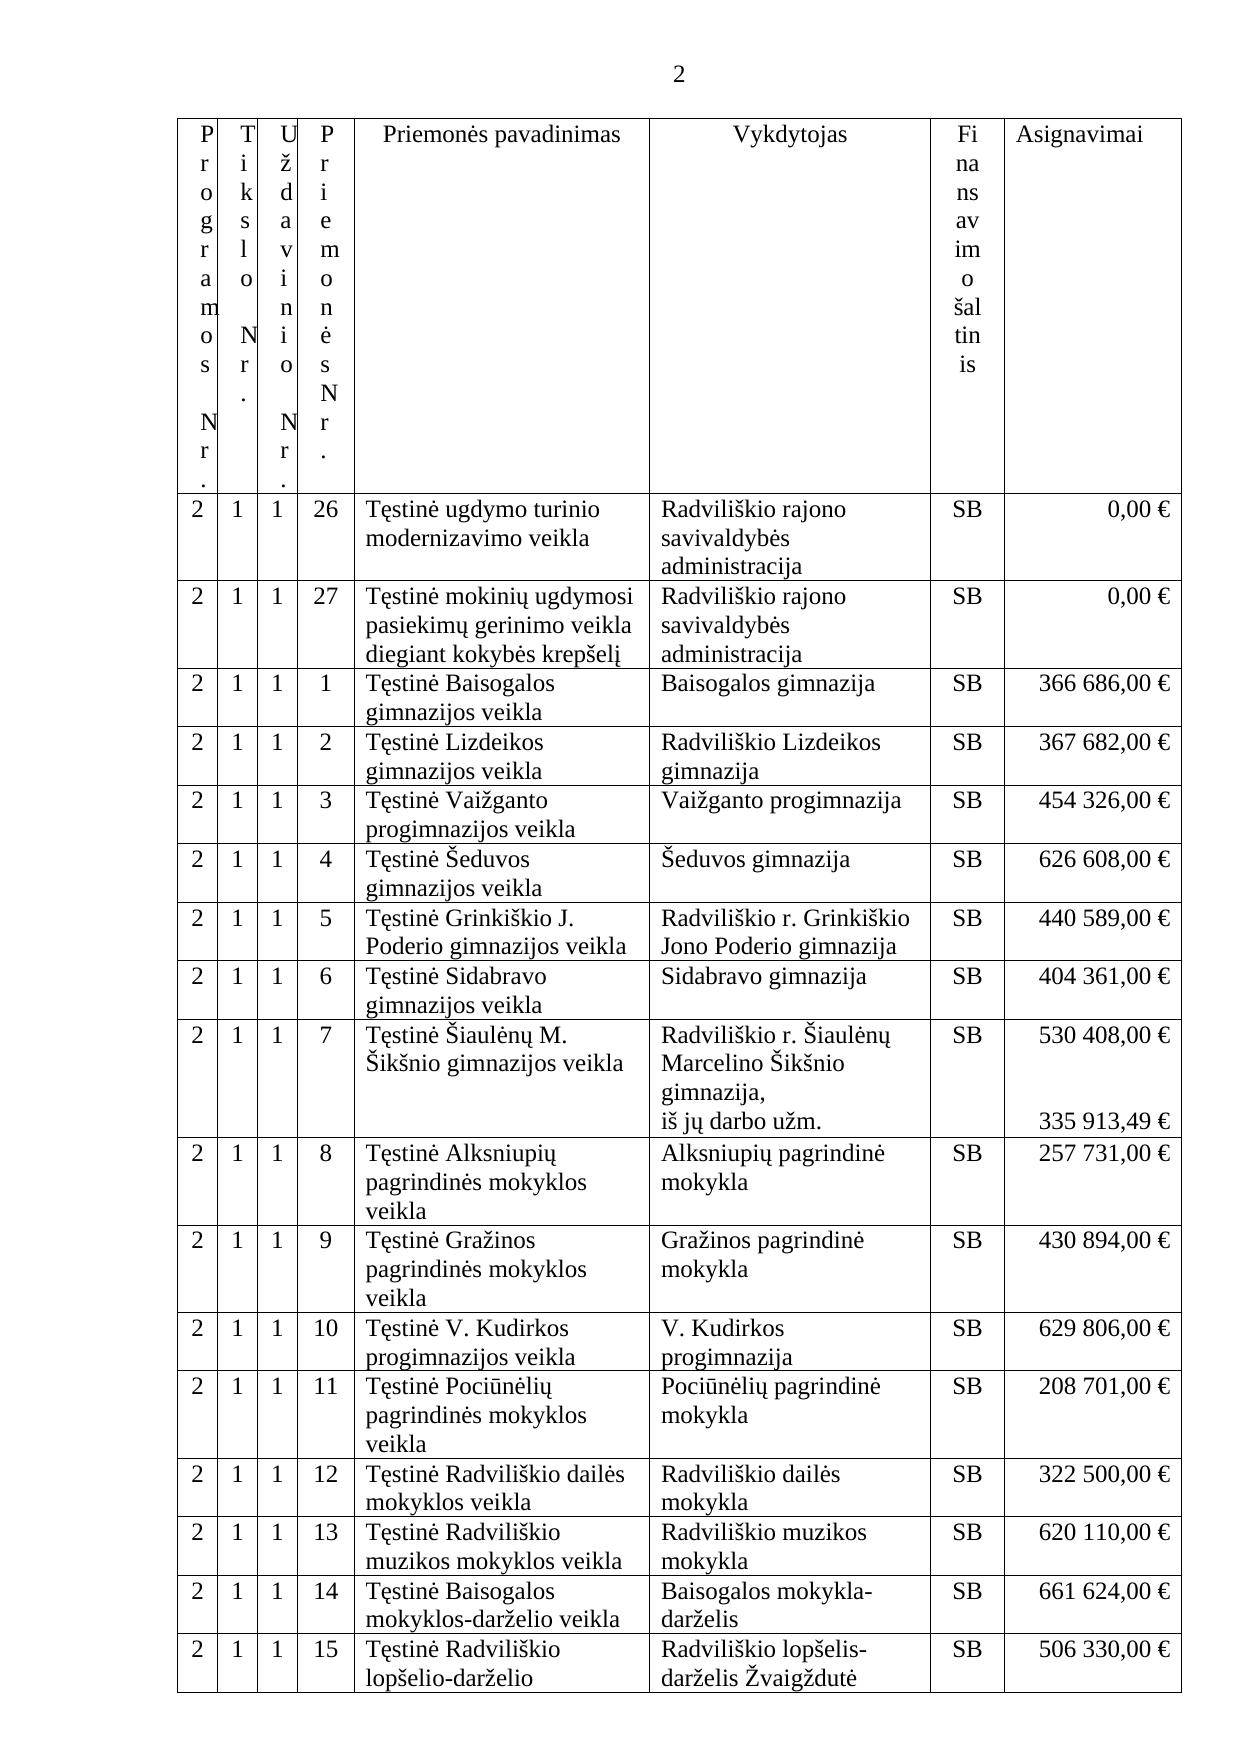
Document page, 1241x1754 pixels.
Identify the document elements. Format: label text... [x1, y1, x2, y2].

table_cell Baisogalos mokykla-darželis [650, 1576, 930, 1633]
table_cell Gražinos pagrindinė mokykla [650, 1226, 930, 1312]
table_cell 1 [218, 1634, 257, 1692]
table_cell 257 731,00 € [1005, 1138, 1181, 1224]
table_cell 1 [258, 494, 297, 580]
table_cell SB [931, 786, 1004, 843]
table_cell Baisogalos gimnazija [650, 669, 930, 726]
table_cell SB [931, 1517, 1004, 1575]
table_cell 1 [258, 1371, 297, 1458]
table_cell 1 [258, 1226, 297, 1312]
table_cell Sidabravo gimnazija [650, 961, 930, 1019]
table_cell 440 589,00 € [1005, 903, 1181, 960]
table_cell 629 806,00 € [1005, 1313, 1181, 1370]
table_cell 2 [178, 494, 217, 580]
table_cell 13 [298, 1517, 354, 1575]
table_cell 6 [298, 961, 354, 1019]
table_cell Vaižganto progimnazija [650, 786, 930, 843]
table_cell 367 682,00 € [1005, 727, 1181, 784]
table_cell Šeduvos gimnazija [650, 844, 930, 902]
table_cell 2 [178, 1371, 217, 1458]
table_cell [178, 1106, 217, 1137]
table_cell 2 [178, 581, 217, 667]
table_cell 1 [258, 903, 297, 960]
table_cell 11 [298, 1371, 354, 1458]
table_header Tikslo Nr. [218, 119, 257, 493]
table_cell 1 [218, 1517, 257, 1575]
table_cell Pociūnėlių pagrindinė mokykla [650, 1371, 930, 1458]
table_cell 12 [298, 1459, 354, 1516]
table_cell SB [931, 961, 1004, 1019]
table_cell [218, 1106, 257, 1137]
table_cell 322 500,00 € [1005, 1459, 1181, 1516]
table_cell SB [931, 1459, 1004, 1516]
table_cell SB [931, 903, 1004, 960]
table_cell Tęstinė Šeduvos gimnazijos veikla [355, 844, 649, 902]
table_cell 1 [258, 581, 297, 667]
table_cell 2 [178, 1576, 217, 1633]
table_cell Tęstinė Sidabravo gimnazijos veikla [355, 961, 649, 1019]
table_cell 2 [178, 903, 217, 960]
table_cell 15 [298, 1634, 354, 1692]
table_cell 2 [298, 727, 354, 784]
table_cell V. Kudirkos progimnazija [650, 1313, 930, 1370]
table_cell Tęstinė Alksniupių pagrindinės mokyklos veikla [355, 1138, 649, 1224]
table_cell 0,00 € [1005, 581, 1181, 667]
table_cell 1 [218, 727, 257, 784]
table_cell Radviliškio r. Šiaulėnų Marcelino Šikšnio gimnazija, [650, 1020, 930, 1106]
table_cell 1 [258, 1517, 297, 1575]
table_cell 1 [258, 727, 297, 784]
table_cell 1 [258, 1138, 297, 1224]
table_cell Radviliškio rajono savivaldybės administracija [650, 494, 930, 580]
table_cell 454 326,00 € [1005, 786, 1181, 843]
table_cell 2 [178, 1459, 217, 1516]
table_cell 1 [258, 844, 297, 902]
table_cell 506 330,00 € [1005, 1634, 1181, 1692]
table_cell Radviliškio muzikos mokykla [650, 1517, 930, 1575]
table_cell 1 [218, 581, 257, 667]
table_cell 1 [218, 1226, 257, 1312]
table_cell 1 [218, 786, 257, 843]
table_cell Tęstinė Lizdeikos gimnazijos veikla [355, 727, 649, 784]
table_cell 1 [218, 1020, 257, 1106]
table_cell SB [931, 1634, 1004, 1692]
table_cell SB [931, 581, 1004, 667]
table_header Asignavimai [1005, 119, 1181, 493]
table_cell SB [931, 1313, 1004, 1370]
table_cell 27 [298, 581, 354, 667]
table_header Priemonės pavadinimas [355, 119, 649, 493]
table_cell 335 913,49 € [1005, 1106, 1181, 1137]
table_header Priemonės Nr. [298, 119, 354, 493]
table_cell SB [931, 1226, 1004, 1312]
table_cell 2 [178, 844, 217, 902]
table_cell 1 [258, 1576, 297, 1633]
table_cell 5 [298, 903, 354, 960]
table_cell SB [931, 669, 1004, 726]
table_cell 1 [218, 1576, 257, 1633]
table_header Programos Nr. [178, 119, 217, 493]
table_cell Tęstinė Baisogalos gimnazijos veikla [355, 669, 649, 726]
table_cell 626 608,00 € [1005, 844, 1181, 902]
table_cell 1 [218, 494, 257, 580]
table_cell Alksniupių pagrindinė mokykla [650, 1138, 930, 1224]
table_cell 1 [258, 669, 297, 726]
table_cell Tęstinė Baisogalos mokyklos-darželio veikla [355, 1576, 649, 1633]
table_cell Radviliškio dailės mokykla [650, 1459, 930, 1516]
table_cell Tęstinė V. Kudirkos progimnazijos veikla [355, 1313, 649, 1370]
table_cell 9 [298, 1226, 354, 1312]
table_cell 4 [298, 844, 354, 902]
table_cell 1 [258, 961, 297, 1019]
table_cell SB [931, 1138, 1004, 1224]
table_cell 1 [258, 786, 297, 843]
table_cell Radviliškio rajono savivaldybės administracija [650, 581, 930, 667]
table_cell Tęstinė Vaižganto progimnazijos veikla [355, 786, 649, 843]
table_cell 1 [258, 1020, 297, 1106]
table_cell 1 [218, 1459, 257, 1516]
table_cell [258, 1106, 297, 1137]
table_cell [298, 1106, 354, 1137]
table_cell 1 [218, 844, 257, 902]
table_cell 2 [178, 961, 217, 1019]
table_cell 1 [218, 1313, 257, 1370]
table_cell 1 [258, 1634, 297, 1692]
table_cell 430 894,00 € [1005, 1226, 1181, 1312]
table_cell [355, 1106, 649, 1137]
table_cell 530 408,00 € [1005, 1020, 1181, 1106]
table_cell Tęstinė Grinkiškio J. Poderio gimnazijos veikla [355, 903, 649, 960]
table_cell 1 [258, 1313, 297, 1370]
table_cell 2 [178, 1634, 217, 1692]
table_cell Tęstinė Radviliškio dailės mokyklos veikla [355, 1459, 649, 1516]
table_cell Tęstinė Radviliškio muzikos mokyklos veikla [355, 1517, 649, 1575]
table_cell 2 [178, 1313, 217, 1370]
table_cell 1 [218, 1371, 257, 1458]
table_cell 3 [298, 786, 354, 843]
table_cell 2 [178, 1517, 217, 1575]
table_cell Radviliškio r. Grinkiškio Jono Poderio gimnazija [650, 903, 930, 960]
table_cell 26 [298, 494, 354, 580]
table_header Finansavimo šaltinis [931, 119, 1004, 493]
table_cell 7 [298, 1020, 354, 1106]
table_cell SB [931, 1020, 1004, 1106]
table_cell 661 624,00 € [1005, 1576, 1181, 1633]
table_cell 2 [178, 1138, 217, 1224]
table_cell Tęstinė Šiaulėnų M. Šikšnio gimnazijos veikla [355, 1020, 649, 1106]
table_cell [931, 1106, 1004, 1137]
table_cell Tęstinė Radviliškio lopšelio-darželio [355, 1634, 649, 1692]
table_cell 1 [218, 903, 257, 960]
table_cell SB [931, 844, 1004, 902]
table_header Vykdytojas [650, 119, 930, 493]
table_cell 1 [258, 1459, 297, 1516]
table_cell 366 686,00 € [1005, 669, 1181, 726]
table_cell SB [931, 1576, 1004, 1633]
table_header Uždavinio Nr. [258, 119, 297, 493]
table_cell 1 [298, 669, 354, 726]
table_cell SB [931, 494, 1004, 580]
table_cell 2 [178, 669, 217, 726]
table_cell 10 [298, 1313, 354, 1370]
table_cell 2 [178, 727, 217, 784]
table_cell Tęstinė Pociūnėlių pagrindinės mokyklos veikla [355, 1371, 649, 1458]
table_cell 14 [298, 1576, 354, 1633]
table_cell Radviliškio Lizdeikos gimnazija [650, 727, 930, 784]
table_cell 1 [218, 669, 257, 726]
table_cell 8 [298, 1138, 354, 1224]
table_cell Radviliškio lopšelis-darželis Žvaigždutė [650, 1634, 930, 1692]
table_cell 2 [178, 786, 217, 843]
table_cell 208 701,00 € [1005, 1371, 1181, 1458]
table_cell SB [931, 1371, 1004, 1458]
table_cell iš jų darbo užm. [650, 1106, 930, 1137]
table_cell Tęstinė ugdymo turinio modernizavimo veikla [355, 494, 649, 580]
table_cell 1 [218, 961, 257, 1019]
table_cell 2 [178, 1020, 217, 1106]
table_cell Tęstinė Gražinos pagrindinės mokyklos veikla [355, 1226, 649, 1312]
table_cell 2 [178, 1226, 217, 1312]
table_cell SB [931, 727, 1004, 784]
table_cell Tęstinė mokinių ugdymosi pasiekimų gerinimo veikla diegiant kokybės krepšelį [355, 581, 649, 667]
table_cell 1 [218, 1138, 257, 1224]
table_cell 620 110,00 € [1005, 1517, 1181, 1575]
table_cell 0,00 € [1005, 494, 1181, 580]
table_cell 404 361,00 € [1005, 961, 1181, 1019]
